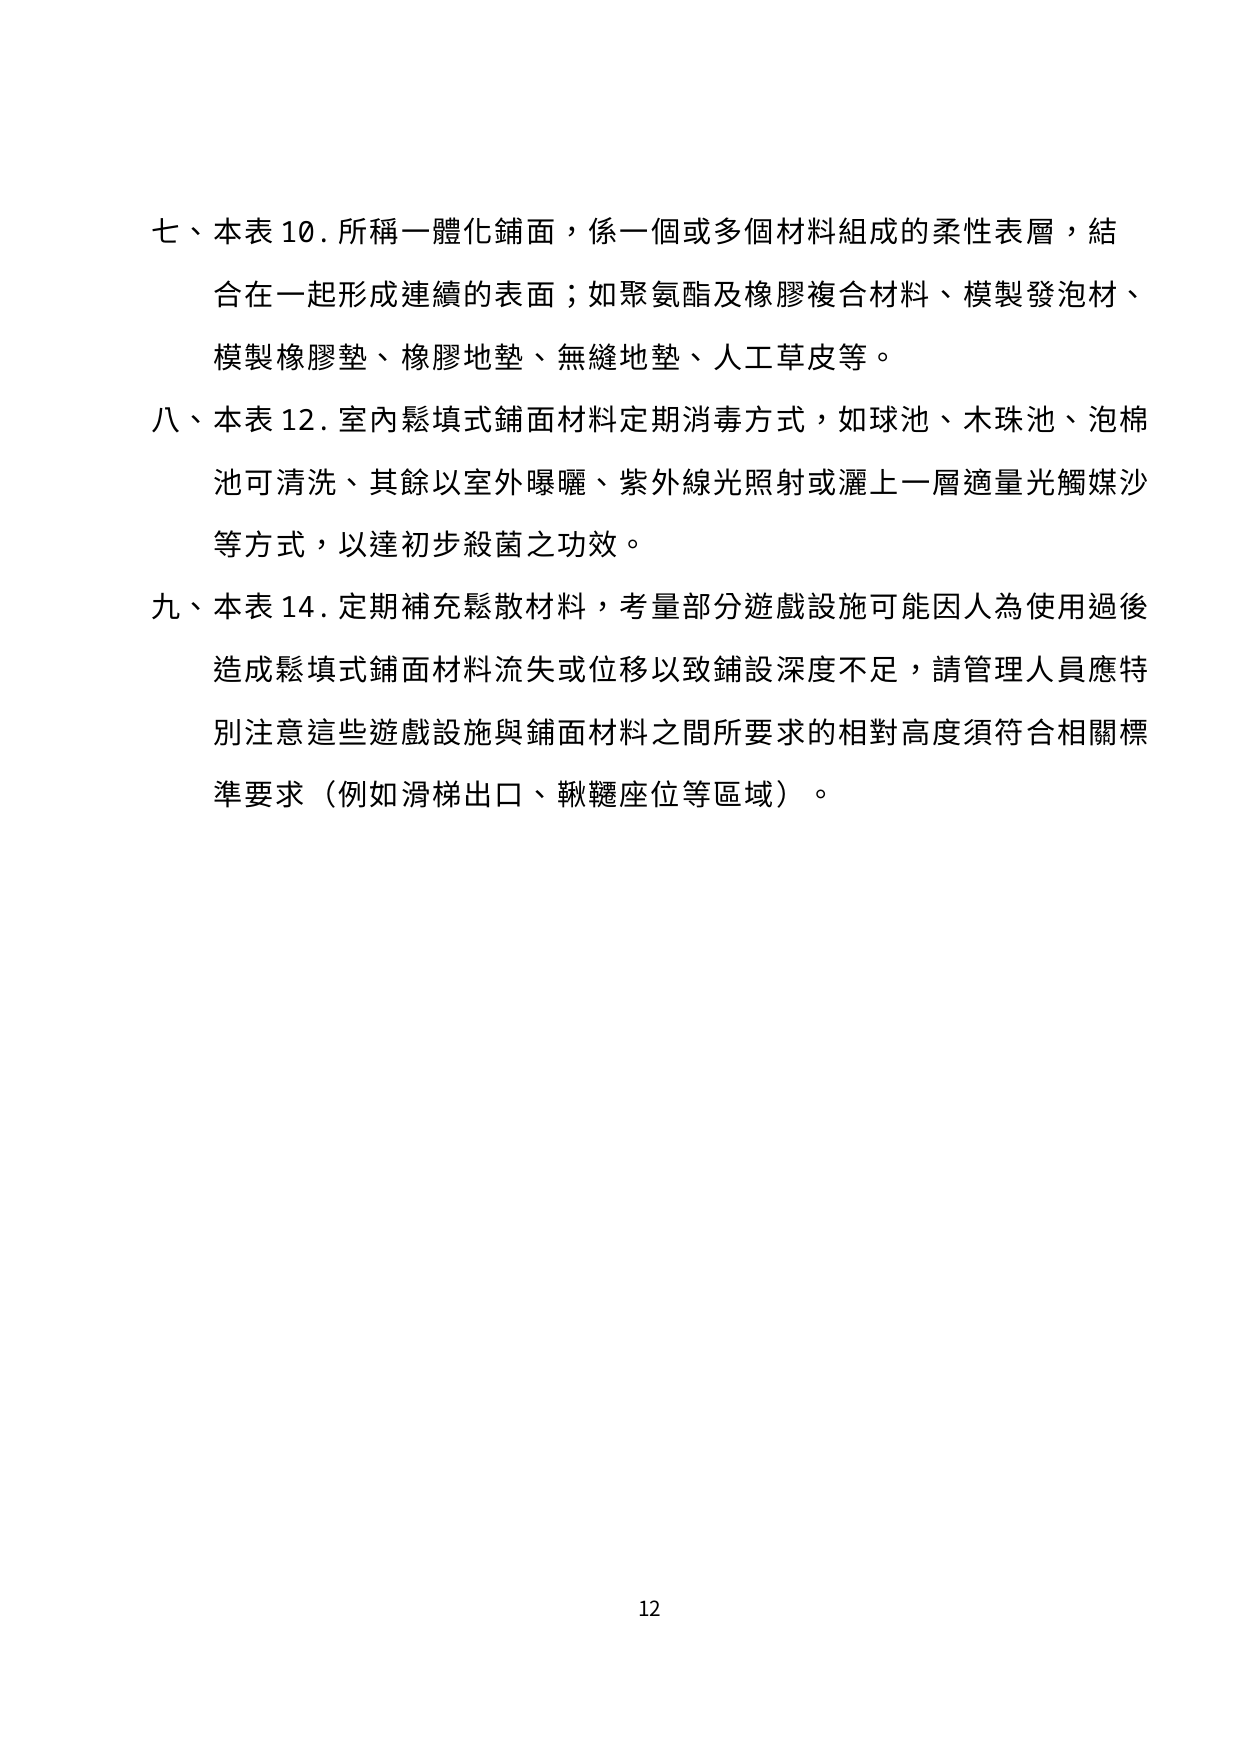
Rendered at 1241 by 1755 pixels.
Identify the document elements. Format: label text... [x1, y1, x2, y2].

text 七、本表10.所稱一體化鋪面，係一個或多個材料組成的柔性表層，結合在一起形成連續的表面；如聚氨酯及橡膠複合材料、模製發泡材、模製橡膠墊、橡膠地墊、無縫地墊、人工草皮等。 [149, 189, 1146, 376]
text 九、本表14.定期補充鬆散材料，考量部分遊戲設施可能因人為使用過後造成鬆填式鋪面材料流失或位移以致鋪設深度不足，請管理人員應特別注意這些遊戲設施與鋪面材料之間所要求的相對高度須符合相關標準要求（例如滑梯出口、鞦韆座位等區域）。 [149, 564, 1150, 814]
text 八、本表12.室內鬆填式鋪面材料定期消毒方式，如球池、木珠池、泡棉池可清洗、其餘以室外曝曬、紫外線光照射或灑上一層適量光觸媒沙等方式，以達初步殺菌之功效。 [149, 376, 1150, 564]
